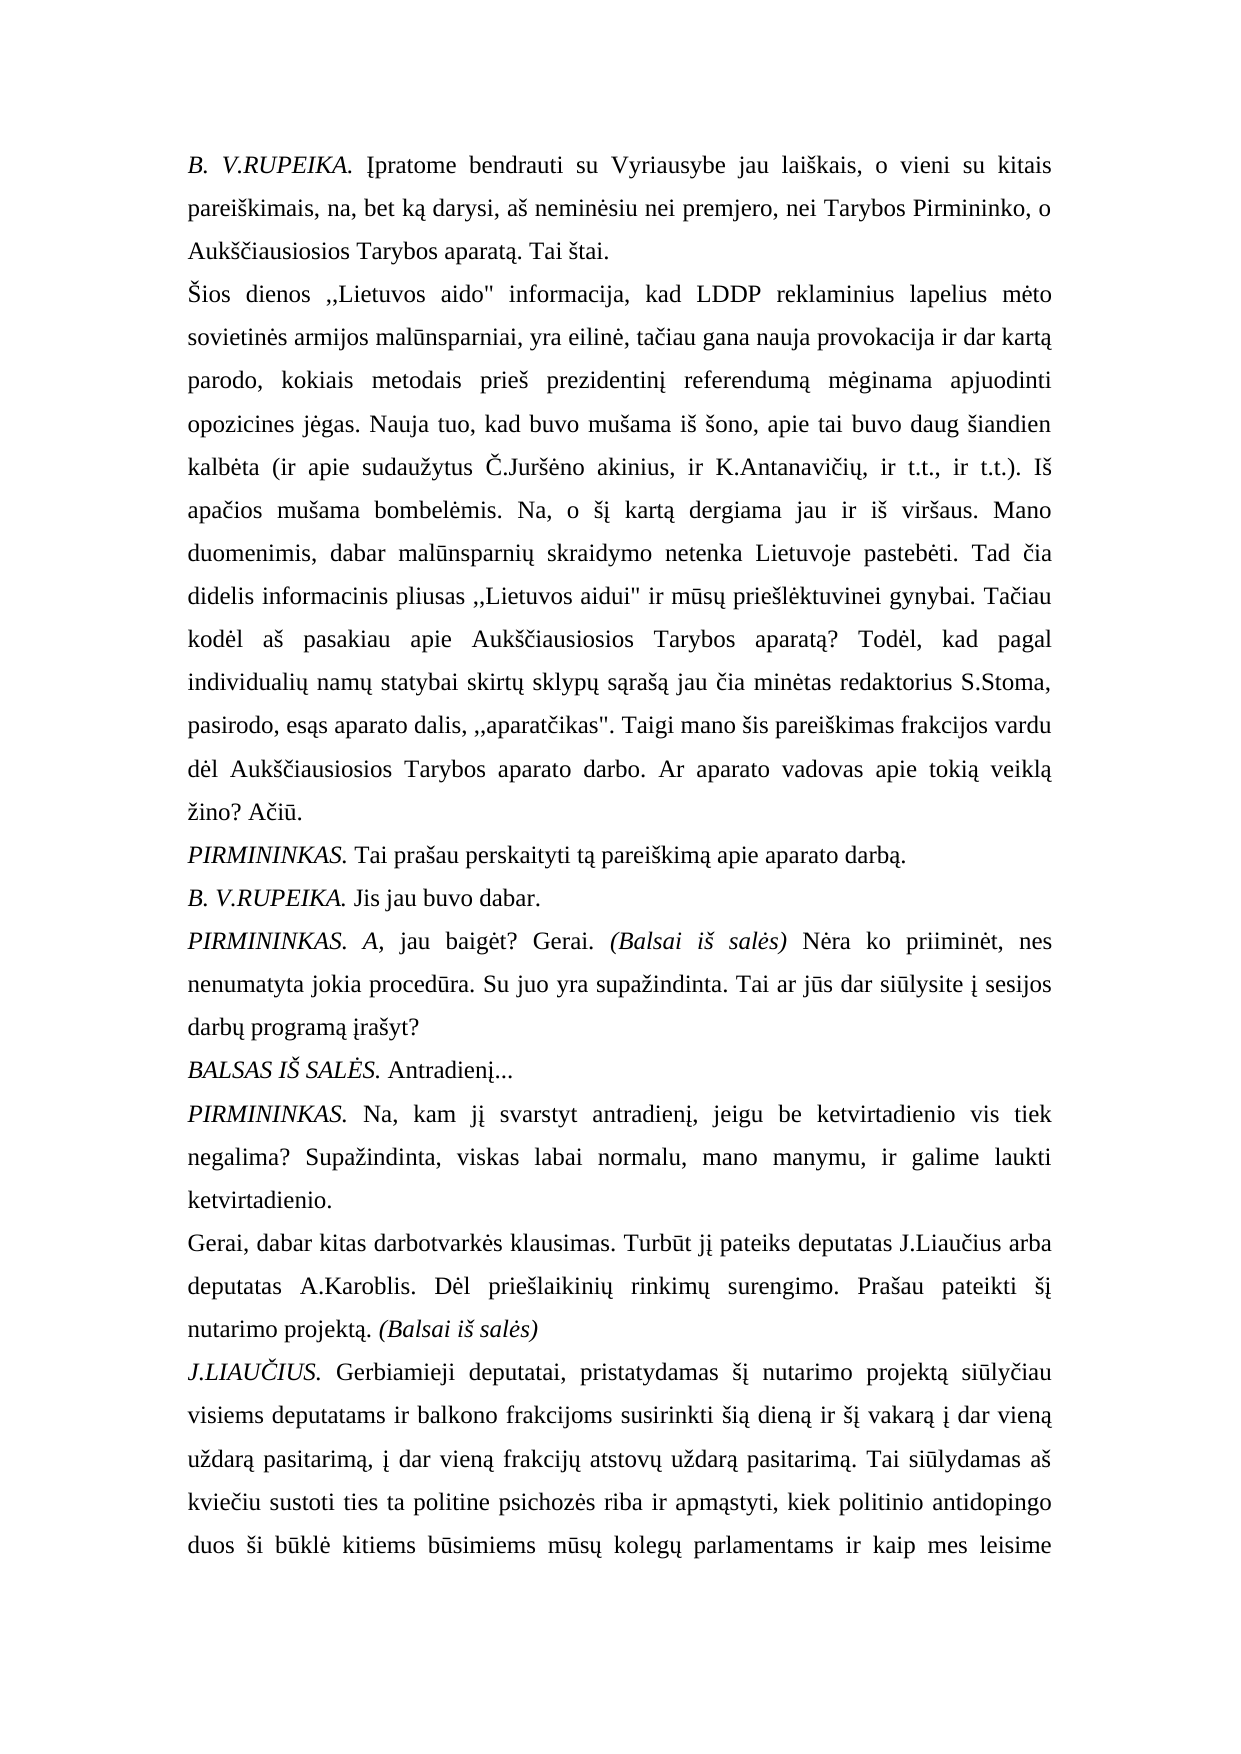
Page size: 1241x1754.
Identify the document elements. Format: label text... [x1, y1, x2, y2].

text PIRMININKAS. Na, kam jį svarstyt antradienį, jeigu be ketvirtadienio vis tiek negalima? Supažindinta, viskas labai normalu, mano manymu, ir galime laukti ketvirtadienio. [187, 1099, 1053, 1214]
text B. V.RUPEIKA. Įpratome bendrauti su Vyriausybe jau laiškais, o vieni su kitais pareiškimais, na, bet ką darysi, aš neminėsiu nei premjero, nei Tarybos Pirmininko, o Aukščiausiosios Tarybos aparatą. Tai štai. [187, 150, 1053, 265]
text BALSAS IŠ SALĖS. Antradienį... [187, 1056, 1053, 1084]
text PIRMININKAS. A, jau baigėt? Gerai. (Balsai iš salės) Nėra ko priiminėt, nes nenumatyta jokia procedūra. Su juo yra supažindinta. Tai ar jūs dar siūlysite į sesijos darbų programą įrašyt? [187, 926, 1053, 1041]
text Gerai, dabar kitas darbotvarkės klausimas. Turbūt jį pateiks deputatas J.Liaučius arba deputatas A.Karoblis. Dėl priešlaikinių rinkimų surengimo. Prašau pateikti šį nutarimo projektą. (Balsai iš salės) [187, 1228, 1053, 1343]
text J.LIAUČIUS. Gerbiamieji deputatai, pristatydamas šį nutarimo projektą siūlyčiau visiems deputatams ir balkono frakcijoms susirinkti šią dieną ir šį vakarą į dar vieną uždarą pasitarimą, į dar vieną frakcijų atstovų uždarą pasitarimą. Tai siūlydamas aš kviečiu sustoti ties ta politine psichozės riba ir apmąstyti, kiek politinio antidopingo duos ši būklė kitiems būsimiems mūsų kolegų parlamentams ir kaip mes leisime [187, 1357, 1053, 1559]
text Šios dienos ,,Lietuvos aido" informacija, kad LDDP reklaminius lapelius mėto sovietinės armijos malūnsparniai, yra eilinė, tačiau gana nauja provokacija ir dar kartą parodo, kokiais metodais prieš prezidentinį referendumą mėginama apjuodinti opozicines jėgas. Nauja tuo, kad buvo mušama iš šono, apie tai buvo daug šiandien kalbėta (ir apie sudaužytus Č.Juršėno akinius, ir K.Antanavičių, ir t.t., ir t.t.). Iš apačios mušama bombelėmis. Na, o šį kartą dergiama jau ir iš viršaus. Mano duomenimis, dabar malūnsparnių skraidymo netenka Lietuvoje pastebėti. Tad čia didelis informacinis pliusas ,,Lietuvos aidui" ir mūsų priešlėktuvinei gynybai. Tačiau kodėl aš pasakiau apie Aukščiausiosios Tarybos aparatą? Todėl, kad pagal individualių namų statybai skirtų sklypų sąrašą jau čia minėtas redaktorius S.Stoma, pasirodo, esąs aparato dalis, ,,aparatčikas". Taigi mano šis pareiškimas frakcijos vardu dėl Aukščiausiosios Tarybos aparato darbo. Ar aparato vadovas apie tokią veiklą žino? Ačiū. [187, 279, 1053, 826]
text B. V.RUPEIKA. Jis jau buvo dabar. [187, 883, 1053, 912]
text PIRMININKAS. Tai prašau perskaityti tą pareiškimą apie aparato darbą. [187, 840, 1053, 869]
